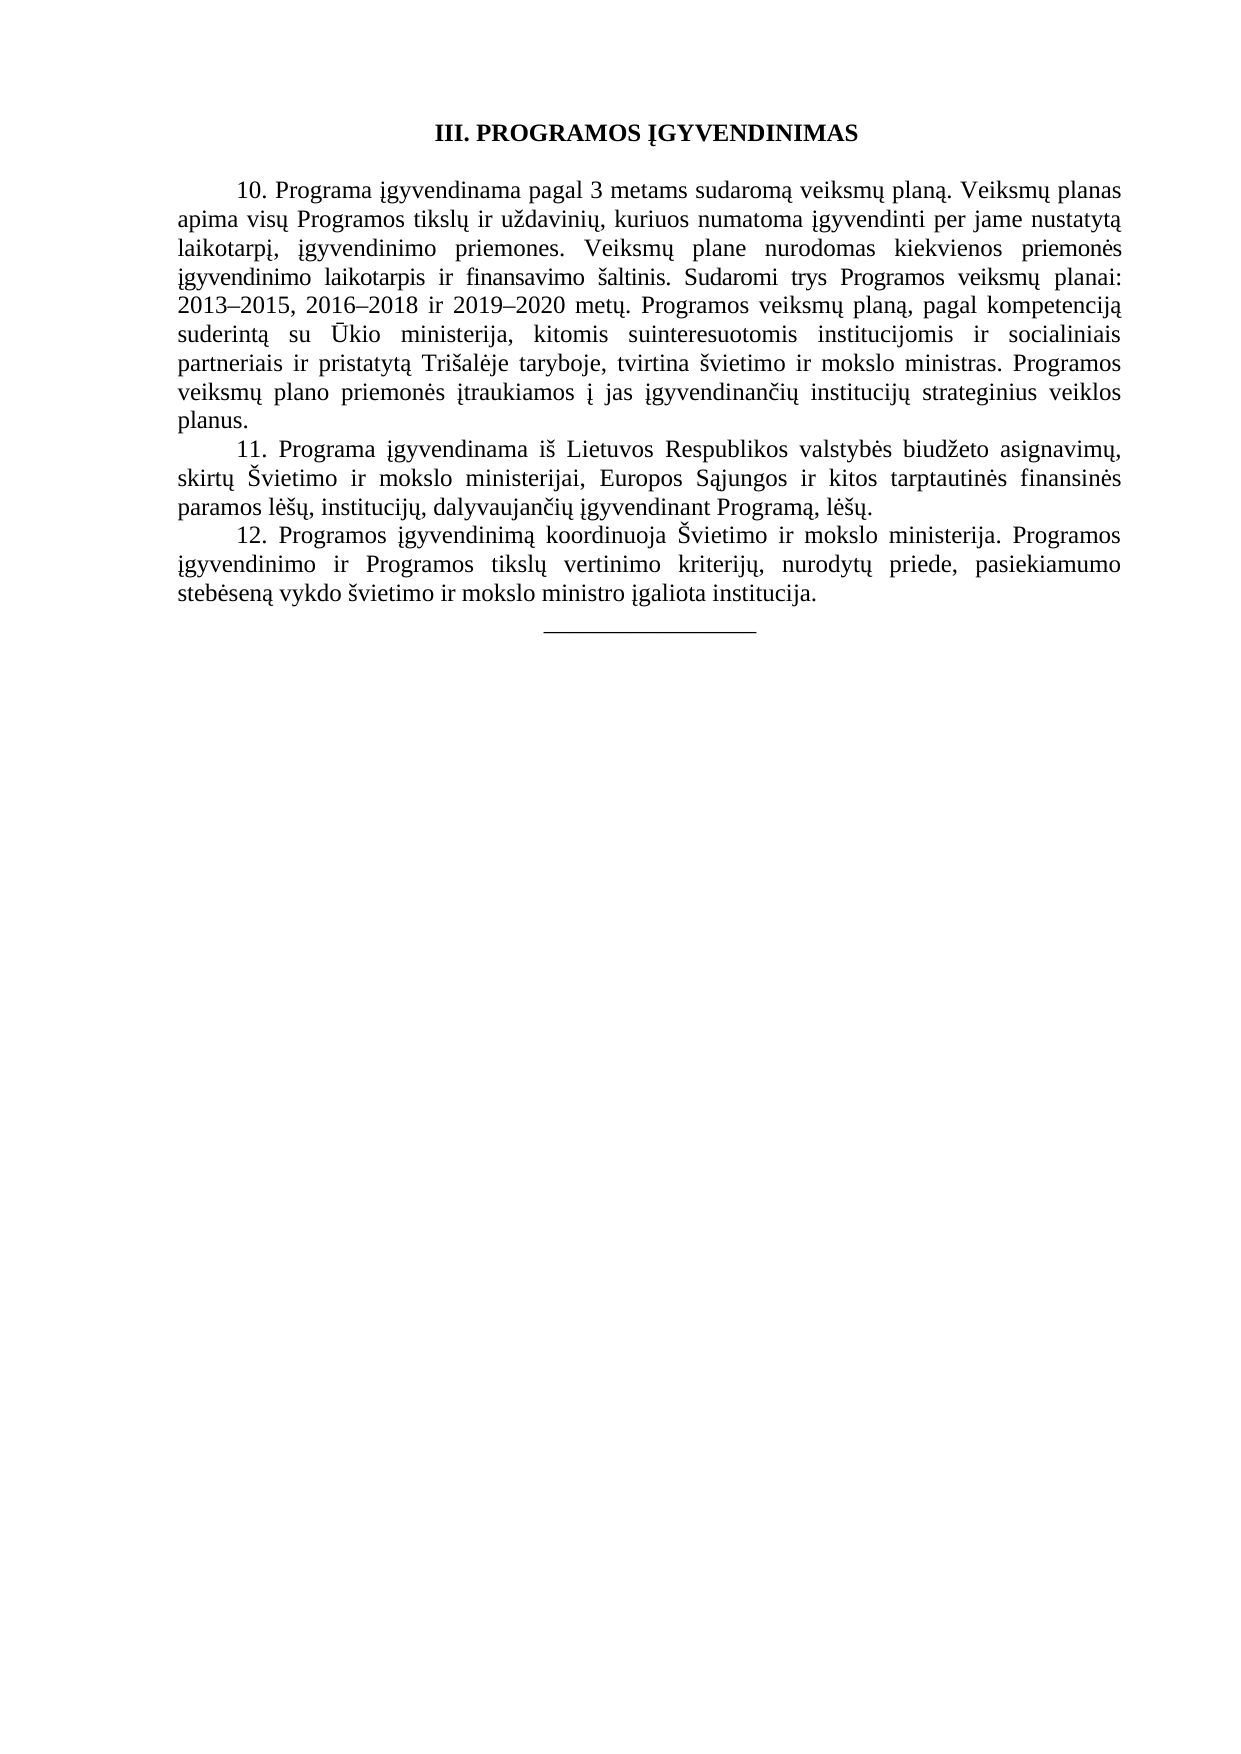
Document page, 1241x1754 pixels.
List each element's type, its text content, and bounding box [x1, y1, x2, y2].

text _________________ [177, 607, 1122, 636]
text 10. Programa įgyvendinama pagal 3 metams sudaromą veiksmų planą. Veiksmų planas apima visų Programos tikslų ir uždavinių, kuriuos numatoma įgyvendinti per jame nustatytą laikotarpį, įgyvendinimo priemones. Veiksmų plane nurodomas kiekvienos priemonės įgyvendinimo laikotarpis ir finansavimo šaltinis. Sudaromi trys Programos veiksmų planai: 2013–2015, 2016–2018 ir 2019–2020 metų. Programos veiksmų planą, pagal kompetenciją suderintą su Ūkio ministerija, kitomis suinteresuotomis institucijomis ir socialiniais partneriais ir pristatytą Trišalėje taryboje, tvirtina švietimo ir mokslo ministras. Programos veiksmų plano priemonės įtraukiamos į jas įgyvendinančių institucijų strateginius veiklos planus. [177, 176, 1122, 434]
text 12. Programos įgyvendinimą koordinuoja Švietimo ir mokslo ministerija. Programos įgyvendinimo ir Programos tikslų vertinimo kriterijų, nurodytų priede, pasiekiamumo stebėseną vykdo švietimo ir mokslo ministro įgaliota institucija. [177, 521, 1122, 607]
text 11. Programa įgyvendinama iš Lietuvos Respublikos valstybės biudžeto asignavimų, skirtų Švietimo ir mokslo ministerijai, Europos Sąjungos ir kitos tarptautinės finansinės paramos lėšų, institucijų, dalyvaujančių įgyvendinant Programą, lėšų. [177, 434, 1122, 521]
text III. PROGRAMOS ĮGYVENDINIMAS [177, 118, 1122, 147]
